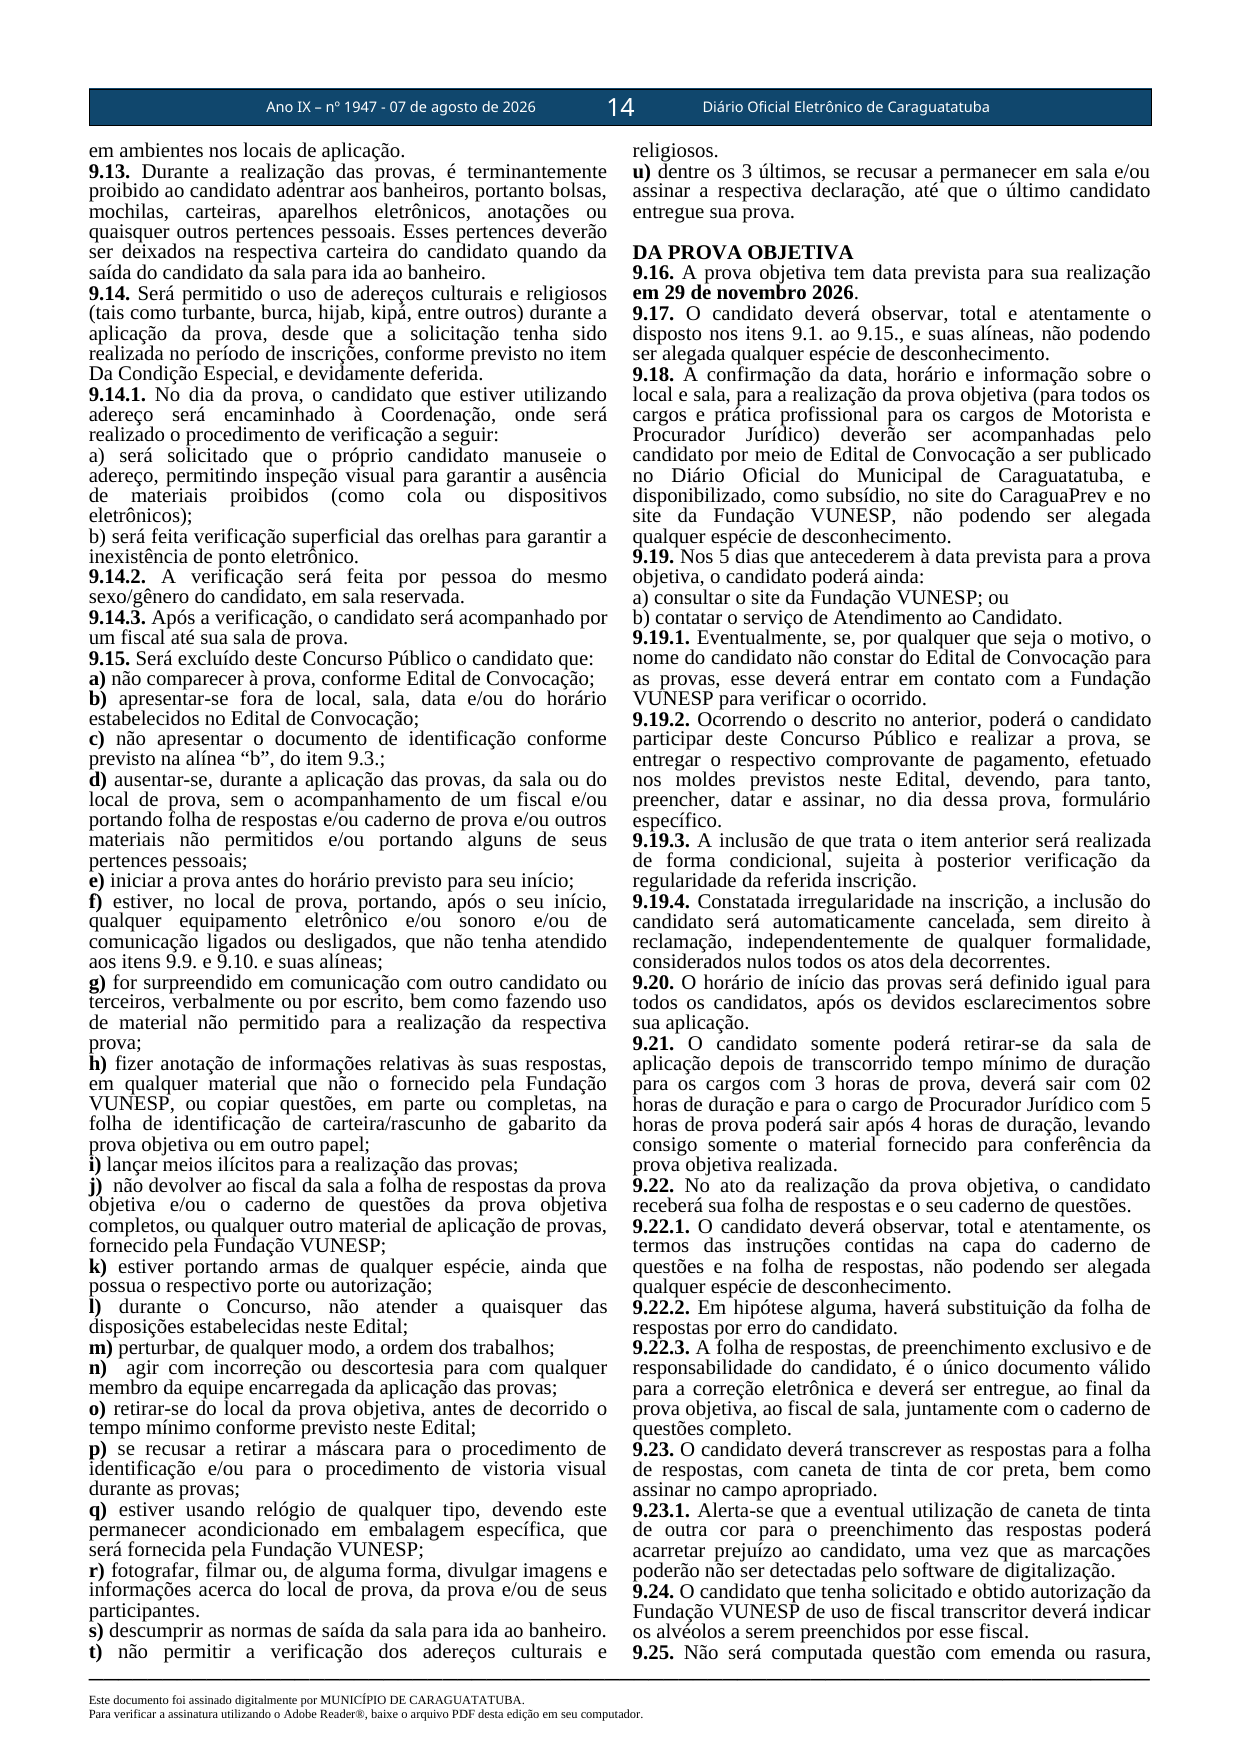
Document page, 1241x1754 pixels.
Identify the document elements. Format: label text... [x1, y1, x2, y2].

text b) contatar o serviço de Atendimento ao Candidato. [632, 608, 1152, 629]
text a) não comparecer à prova, conforme Edital de Convocação; [88, 669, 608, 689]
text i) lançar meios ilícitos para a realização das provas; [88, 1156, 608, 1176]
text 9.23.1. Alerta-se que a eventual utilização de caneta de tinta de outra cor para o preenchimento das respostas poderá acarretar prejuízo ao candidato, uma vez que as marcações poderão não ser detectadas pelo software de digitalização. [632, 1501, 1152, 1582]
text l) durante o Concurso, não atender a quaisquer das disposições estabelecidas neste Edital; [88, 1297, 608, 1338]
text p) se recusar a retirar a máscara para o procedimento de identificação e/ou para o procedimento de vistoria visual durante as provas; [88, 1439, 608, 1500]
text k) estiver portando armas de qualquer espécie, ainda que possua o respectivo porte ou autorização; [88, 1257, 608, 1297]
text a) consultar o site da Fundação VUNESP; ou [632, 588, 1152, 608]
text b) será feita verificação superficial das orelhas para garantir a inexistência de ponto eletrônico. [88, 527, 608, 568]
text 9.16. A prova objetiva tem data prevista para sua realização em 29 de novembro 2026. [632, 264, 1152, 304]
text j) não devolver ao fiscal da sala a folha de respostas da prova objetiva e/ou o caderno de questões da prova objetiva completos, ou qualquer outro material de aplicação de provas, fornecido pela Fundação VUNESP; [88, 1176, 608, 1257]
text em ambientes nos locais de aplicação. [88, 142, 608, 162]
text s) descumprir as normas de saída da sala para ida ao banheiro. [88, 1622, 608, 1642]
text q) estiver usando relógio de qualquer tipo, devendo este permanecer acondicionado em embalagem específica, que será fornecida pela Fundação VUNESP; [88, 1500, 608, 1561]
text 9.14.1. No dia da prova, o candidato que estiver utilizando adereço será encaminhado à Coordenação, onde será realizado o procedimento de verificação a seguir: [88, 385, 608, 446]
text g) for surpreendido em comunicação com outro candidato ou terceiros, verbalmente ou por escrito, bem como fazendo uso de material não permitido para a realização da respectiva prova; [88, 973, 608, 1054]
text 9.14.3. Após a verificação, o candidato será acompanhado por um fiscal até sua sala de prova. [88, 608, 608, 649]
text 9.19.2. Ocorrendo o descrito no anterior, poderá o candidato participar deste Concurso Público e realizar a prova, se entregar o respectivo comprovante de pagamento, efetuado nos moldes previstos neste Edital, devendo, para tanto, preencher, datar e assinar, no dia dessa prova, formulário específico. [632, 710, 1152, 832]
text f) estiver, no local de prova, portando, após o seu início, qualquer equipamento eletrônico e/ou sonoro e/ou de comunicação ligados ou desligados, que não tenha atendido aos itens 9.9. e 9.10. e suas alíneas; [88, 892, 608, 973]
text a) será solicitado que o próprio candidato manuseie o adereço, permitindo inspeção visual para garantir a ausência de materiais proibidos (como cola ou dispositivos eletrônicos); [88, 446, 608, 527]
text 9.14.2. A verificação será feita por pessoa do mesmo sexo/gênero do candidato, em sala reservada. [88, 568, 608, 608]
text 9.18. A confirmação da data, horário e informação sobre o local e sala, para a realização da prova objetiva (para todos os cargos e prática profissional para os cargos de Motorista e Procurador Jurídico) deverão ser acompanhadas pelo candidato por meio de Edital de Convocação a ser publicado no Diário Oficial do Municipal de Caraguatatuba, e disponibilizado, como subsídio, no site do CaraguaPrev e no site da Fundação VUNESP, não podendo ser alegada qualquer espécie de desconhecimento. [632, 365, 1152, 548]
text u) dentre os 3 últimos, se recusar a permanecer em sala e/ou assinar a respectiva declaração, até que o último candidato entregue sua prova. [632, 162, 1152, 223]
text o) retirar-se do local da prova objetiva, antes de decorrido o tempo mínimo conforme previsto neste Edital; [88, 1399, 608, 1439]
text 9.19. Nos 5 dias que antecederem à data prevista para a prova objetiva, o candidato poderá ainda: [632, 548, 1152, 588]
text 9.19.4. Constatada irregularidade na inscrição, a inclusão do candidato será automaticamente cancelada, sem direito à reclamação, independentemente de qualquer formalidade, considerados nulos todos os atos dela decorrentes. [632, 892, 1152, 973]
text 9.23. O candidato deverá transcrever as respostas para a folha de respostas, com caneta de tinta de cor preta, bem como assinar no campo apropriado. [632, 1440, 1152, 1501]
text b) apresentar-se fora de local, sala, data e/ou do horário estabelecidos no Edital de Convocação; [88, 689, 608, 730]
text 9.24. O candidato que tenha solicitado e obtido autorização da Fundação VUNESP de uso de fiscal transcritor deverá indicar os alvéolos a serem preenchidos por esse fiscal. [632, 1582, 1152, 1643]
text 9.22.3. A folha de respostas, de preenchimento exclusivo e de responsabilidade do candidato, é o único documento válido para a correção eletrônica e deverá ser entregue, ao final da prova objetiva, ao fiscal de sala, juntamente com o caderno de questões completo. [632, 1339, 1152, 1440]
text 9.19.3. A inclusão de que trata o item anterior será realizada de forma condicional, sujeita à posterior verificação da regularidade da referida inscrição. [632, 832, 1152, 892]
text c) não apresentar o documento de identificação conforme previsto na alínea “b”, do item 9.3.; [88, 730, 608, 770]
text 9.22.1. O candidato deverá observar, total e atentamente, os termos das instruções contidas na capa do caderno de questões e na folha de respostas, não podendo ser alegada qualquer espécie de desconhecimento. [632, 1217, 1152, 1298]
text 9.14. Será permitido o uso de adereços culturais e religiosos (tais como turbante, burca, hijab, kipá, entre outros) durante a aplicação da prova, desde que a solicitação tenha sido realizada no período de inscrições, conforme previsto no item Da Condição Especial, e devidamente deferida. [88, 284, 608, 385]
text r) fotografar, filmar ou, de alguma forma, divulgar imagens e informações acerca do local de prova, da prova e/ou de seus participantes. [88, 1561, 608, 1622]
text DA PROVA OBJETIVA [632, 243, 1152, 264]
text m) perturbar, de qualquer modo, a ordem dos trabalhos; [88, 1338, 608, 1358]
text 9.19.1. Eventualmente, se, por qualquer que seja o motivo, o nome do candidato não constar do Edital de Convocação para as provas, esse deverá entrar em contato com a Fundação VUNESP para verificar o ocorrido. [632, 629, 1152, 710]
text 9.15. Será excluído deste Concurso Público o candidato que: [88, 649, 608, 669]
text 9.22. No ato da realização da prova objetiva, o candidato receberá sua folha de respostas e o seu caderno de questões. [632, 1176, 1152, 1217]
text t) não permitir a verificação dos adereços culturais e [88, 1642, 608, 1662]
text 9.25. Não será computada questão com emenda ou rasura, [632, 1643, 1152, 1663]
text 9.22.2. Em hipótese alguma, haverá substituição da folha de respostas por erro do candidato. [632, 1298, 1152, 1339]
text 9.13. Durante a realização das provas, é terminantemente proibido ao candidato adentrar aos banheiros, portanto bolsas, mochilas, carteiras, aparelhos eletrônicos, anotações ou quaisquer outros pertences pessoais. Esses pertences deverão ser deixados na respectiva carteira do candidato quando da saída do candidato da sala para ida ao banheiro. [88, 162, 608, 284]
text 9.21. O candidato somente poderá retirar-se da sala de aplicação depois de transcorrido tempo mínimo de duração para os cargos com 3 horas de prova, deverá sair com 02 horas de duração e para o cargo de Procurador Jurídico com 5 horas de prova poderá sair após 4 horas de duração, levando consigo somente o material fornecido para conferência da prova objetiva realizada. [632, 1034, 1152, 1176]
text h) fizer anotação de informações relativas às suas respostas, em qualquer material que não o fornecido pela Fundação VUNESP, ou copiar questões, em parte ou completas, na folha de identificação de carteira/rascunho de gabarito da prova objetiva ou em outro papel; [88, 1054, 608, 1156]
text e) iniciar a prova antes do horário previsto para seu início; [88, 872, 608, 892]
text n) agir com incorreção ou descortesia para com qualquer membro da equipe encarregada da aplicação das provas; [88, 1358, 608, 1399]
text religiosos. [632, 142, 1152, 162]
text 9.17. O candidato deverá observar, total e atentamente o disposto nos itens 9.1. ao 9.15., e suas alíneas, não podendo ser alegada qualquer espécie de desconhecimento. [632, 304, 1152, 365]
text 9.20. O horário de início das provas será definido igual para todos os candidatos, após os devidos esclarecimentos sobre sua aplicação. [632, 973, 1152, 1034]
text d) ausentar-se, durante a aplicação das provas, da sala ou do local de prova, sem o acompanhamento de um fiscal e/ou portando folha de respostas e/ou caderno de prova e/ou outros materiais não permitidos e/ou portando alguns de seus pertences pessoais; [88, 770, 608, 872]
